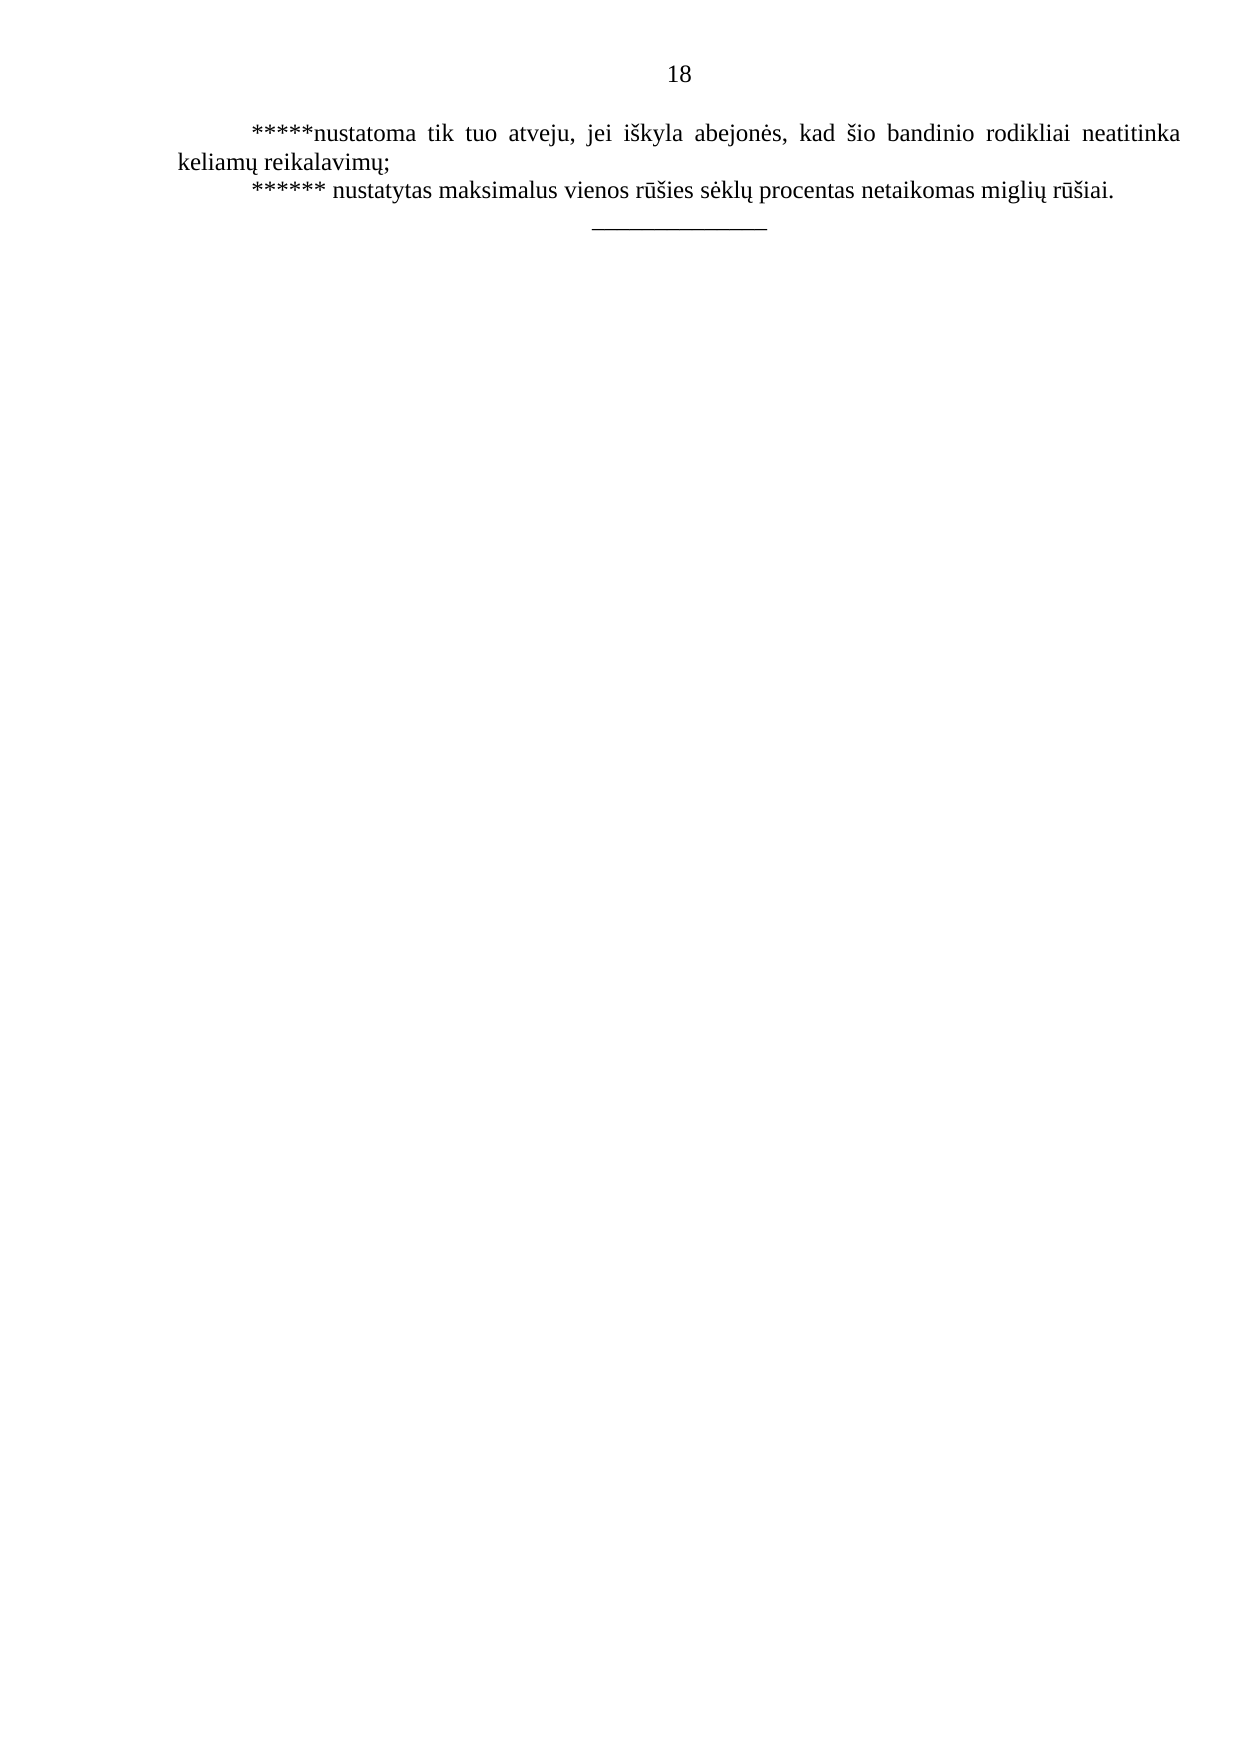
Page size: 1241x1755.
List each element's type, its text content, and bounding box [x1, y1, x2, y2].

text ______________ [177, 204, 1181, 233]
text ****** nustatytas maksimalus vienos rūšies sėklų procentas netaikomas miglių rūšiai. [177, 176, 1181, 204]
text *****nustatoma tik tuo atveju, jei iškyla abejonės, kad šio bandinio rodikliai neatitinka keliamų reikalavimų; [177, 118, 1181, 176]
